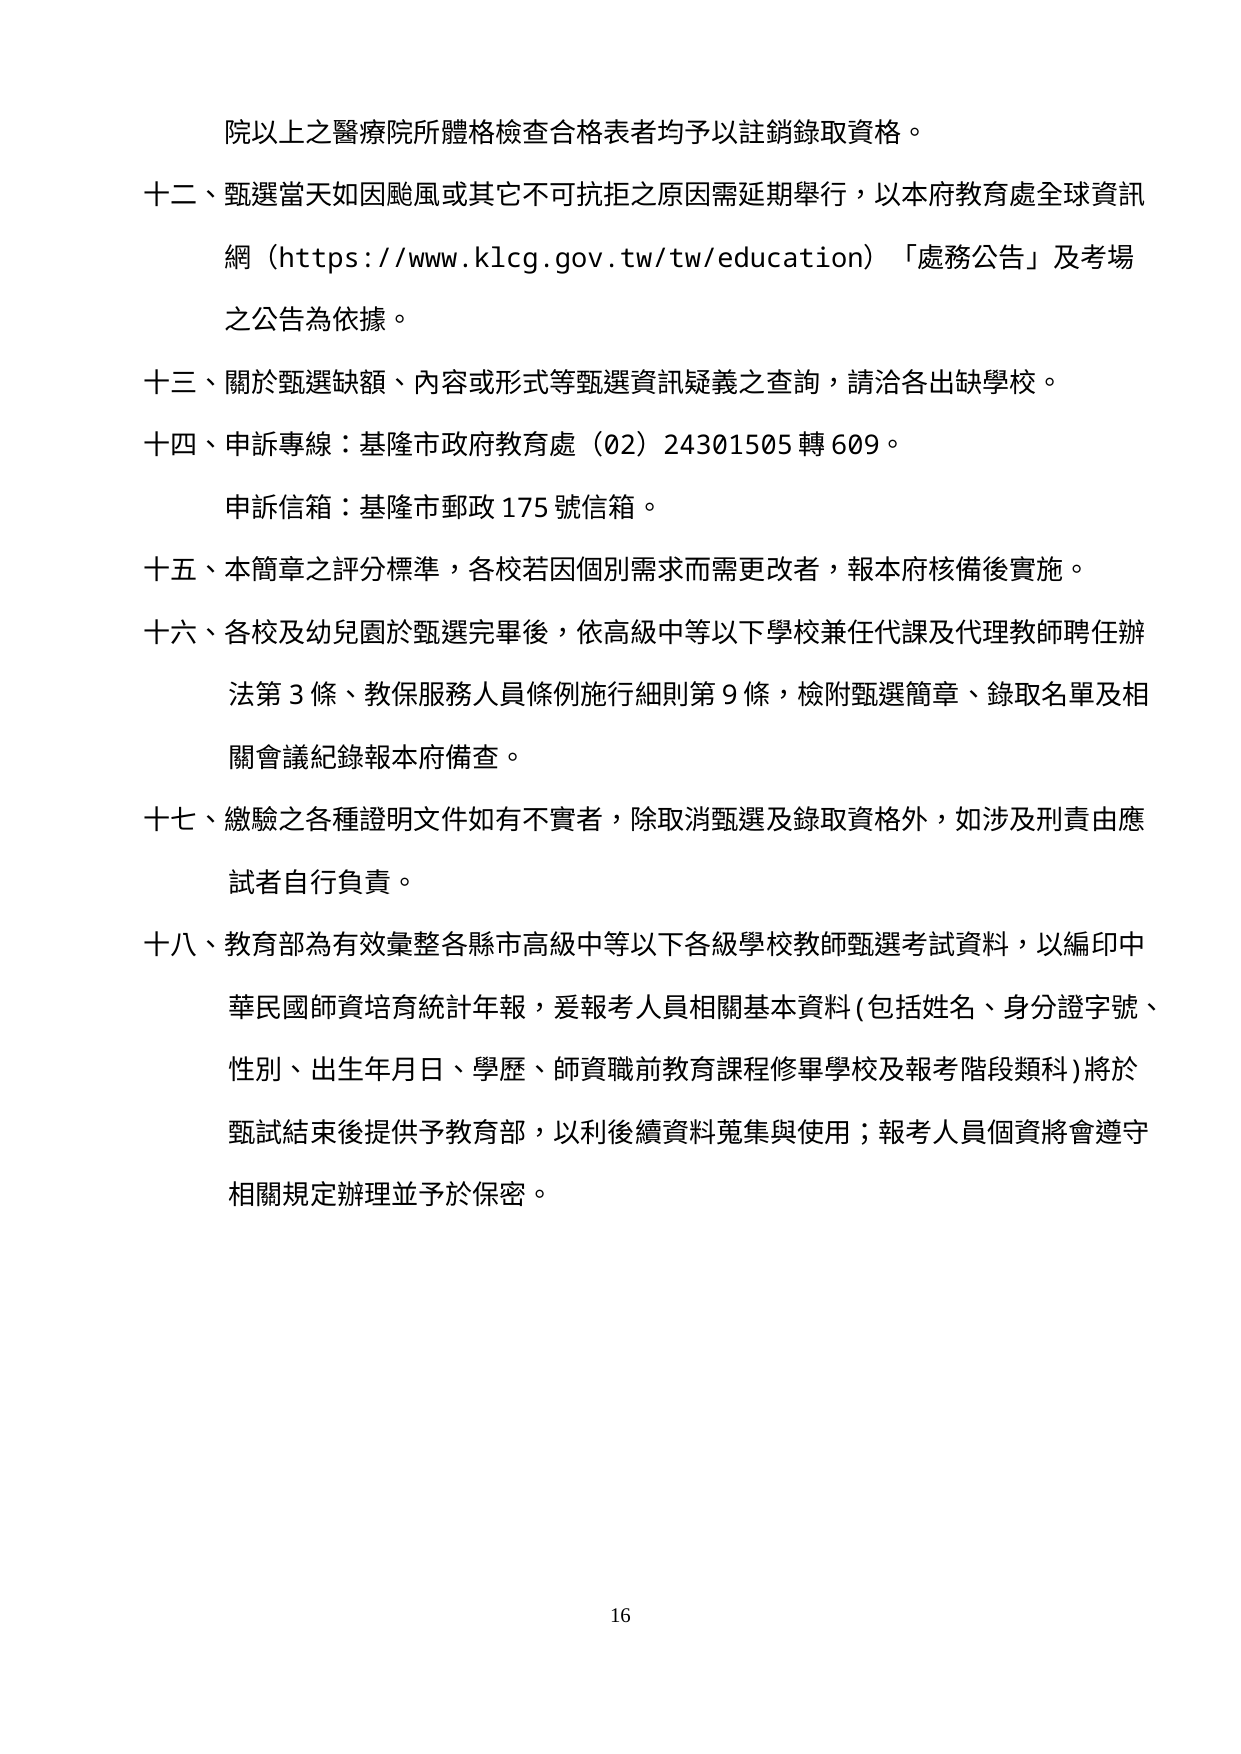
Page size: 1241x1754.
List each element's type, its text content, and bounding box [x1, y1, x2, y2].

text 十四、申訴專線：基隆市政府教育處（02）24301505轉609。 [143, 401, 1152, 464]
text 院以上之醫療院所體格檢查合格表者均予以註銷錄取資格。 [143, 89, 1152, 151]
text 十二、甄選當天如因颱風或其它不可抗拒之原因需延期舉行，以本府教育處全球資訊網（https://www.klcg.gov.tw/tw/education）「處務公告」及考場之公告為依據。 [143, 151, 1152, 339]
text 申訴信箱：基隆市郵政175號信箱。 [89, 464, 1152, 526]
text 十七、繳驗之各種證明文件如有不實者，除取消甄選及錄取資格外，如涉及刑責由應試者自行負責。 [143, 776, 1152, 901]
text 十八、教育部為有效彙整各縣市高級中等以下各級學校教師甄選考試資料，以編印中華民國師資培育統計年報，爰報考人員相關基本資料(包括姓名、身分證字號、性別、出生年月日、學歷、師資職前教育課程修畢學校及報考階段類科)將於甄試結束後提供予教育部，以利後續資料蒐集與使用；報考人員個資將會遵守相關規定辦理並予於保密。 [143, 901, 1152, 1214]
text 十三、關於甄選缺額、內容或形式等甄選資訊疑義之查詢，請洽各出缺學校。 [143, 339, 1152, 401]
text 十五、本簡章之評分標準，各校若因個別需求而需更改者，報本府核備後實施。 [89, 526, 1152, 589]
text 十六、各校及幼兒園於甄選完畢後，依高級中等以下學校兼任代課及代理教師聘任辦法第3條、教保服務人員條例施行細則第9條，檢附甄選簡章、錄取名單及相關會議紀錄報本府備查。 [143, 589, 1152, 776]
